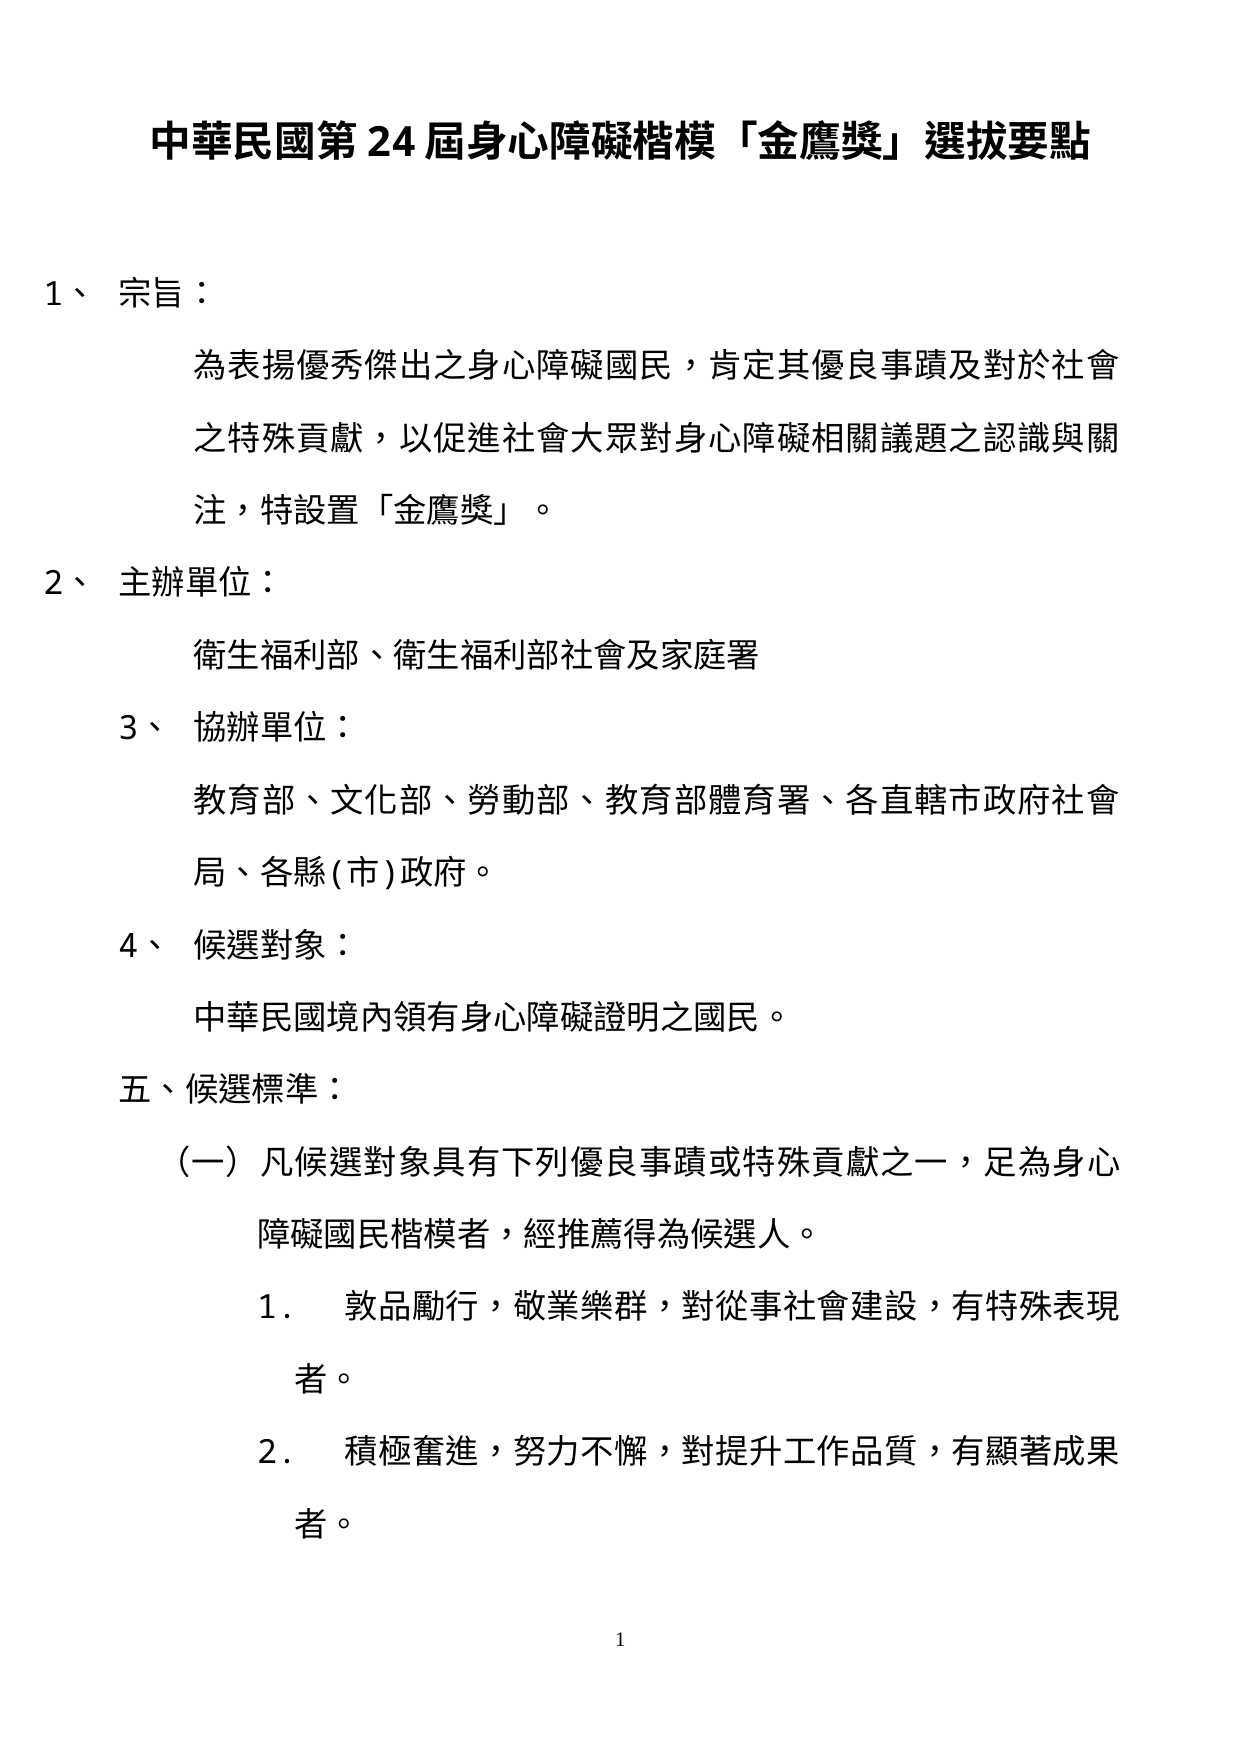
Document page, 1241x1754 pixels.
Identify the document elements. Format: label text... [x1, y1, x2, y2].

text 中華民國境內領有身心障礙證明之國民。 [193, 991, 1122, 1039]
list 協辦單位： [118, 701, 1122, 749]
text （一）凡候選對象具有下列優良事蹟或特殊貢獻之一，足為身心障礙國民楷模者，經推薦得為候選人。 [157, 1136, 1122, 1256]
list 宗旨： [43, 266, 1122, 315]
list 候選對象： [118, 918, 1122, 967]
text 衛生福利部、衛生福利部社會及家庭署 [193, 628, 1122, 677]
text 為表揚優秀傑出之身心障礙國民，肯定其優良事蹟及對於社會之特殊貢獻，以促進社會大眾對身心障礙相關議題之認識與關注，特設置「金鷹獎」。 [193, 339, 1122, 532]
list 敦品勵行，敬業樂群，對從事社會建設，有特殊表現者。 [257, 1280, 1122, 1401]
text 中華民國第24屆身心障礙楷模「金鷹獎」選拔要點 [118, 108, 1122, 168]
list 主辦單位： [43, 556, 1122, 604]
text 五、候選標準： [118, 1063, 1122, 1111]
text 教育部、文化部、勞動部、教育部體育署、各直轄市政府社會局、各縣(市)政府。 [193, 773, 1122, 894]
list 積極奮進，努力不懈，對提升工作品質，有顯著成果者。 [257, 1425, 1122, 1546]
